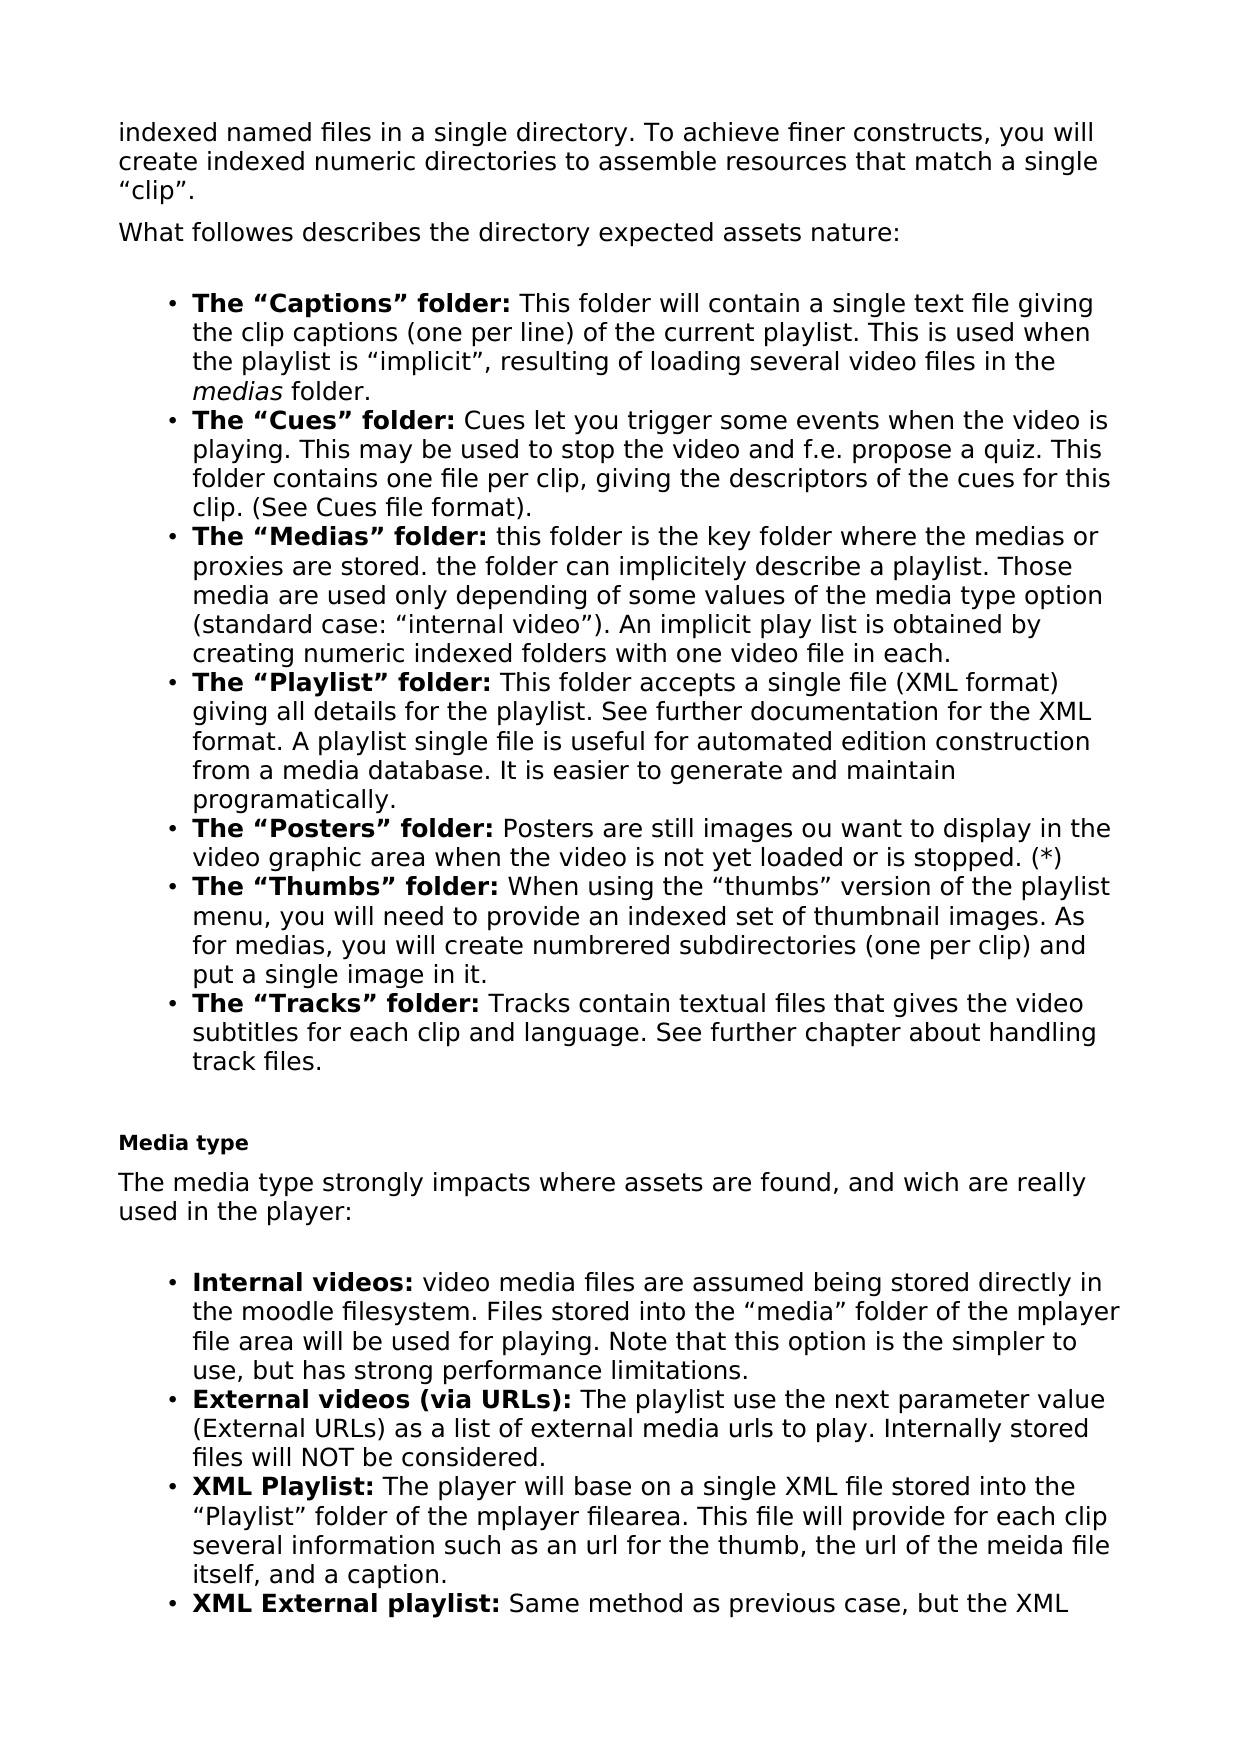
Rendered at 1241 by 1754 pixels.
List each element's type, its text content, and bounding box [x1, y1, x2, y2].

list The “Thumbs” folder: When using the “thumbs” version of the playlist menu, you will need to provide an indexed set of thumbnail images. As for medias, you will create numbrered subdirectories (one per clip) and put a single image in it. [177, 873, 1122, 989]
list The “Cues” folder: Cues let you trigger some events when the video is playing. This may be used to stop the video and f.e. propose a quiz. This folder contains one file per clip, giving the descriptors of the cues for this clip. (See Cues file format). [177, 406, 1122, 523]
list The “Medias” folder: this folder is the key folder where the medias or proxies are stored. the folder can implicitely describe a playlist. Those media are used only depending of some values of the media type option (standard case: “internal video”). An implicit play list is obtained by creating numeric indexed folders with one video file in each. [177, 523, 1122, 668]
list XML External playlist: Same method as previous case, but the XML [177, 1589, 1122, 1618]
subtitle Media type [118, 1131, 1122, 1156]
text The media type strongly impacts where assets are found, and wich are really used in the player: [118, 1168, 1122, 1226]
text What followes describes the directory expected assets nature: [118, 218, 1122, 247]
list The “Posters” folder: Posters are still images ou want to display in the video graphic area when the video is not yet loaded or is stopped. (*) [177, 814, 1122, 873]
list The “Tracks” folder: Tracks contain textual files that gives the video subtitles for each clip and language. See further chapter about handling track files. [177, 989, 1122, 1077]
text indexed named files in a single directory. To achieve finer constructs, you will create indexed numeric directories to assemble resources that match a single “clip”. [118, 118, 1122, 206]
list Internal videos: video media files are assumed being stored directly in the moodle filesystem. Files stored into the “media” folder of the mplayer file area will be used for playing. Note that this option is the simpler to use, but has strong performance limitations. [177, 1268, 1122, 1385]
list External videos (via URLs): The playlist use the next parameter value (External URLs) as a list of external media urls to play. Internally stored files will NOT be considered. [177, 1385, 1122, 1472]
list The “Playlist” folder: This folder accepts a single file (XML format) giving all details for the playlist. See further documentation for the XML format. A playlist single file is useful for automated edition construction from a media database. It is easier to generate and maintain programatically. [177, 668, 1122, 814]
list XML Playlist: The player will base on a single XML file stored into the “Playlist” folder of the mplayer filearea. This file will provide for each clip several information such as an url for the thumb, the url of the meida file itself, and a caption. [177, 1472, 1122, 1589]
list The “Captions” folder: This folder will contain a single text file giving the clip captions (one per line) of the current playlist. This is used when the playlist is “implicit”, resulting of loading several video files in the medias folder. [177, 289, 1122, 406]
